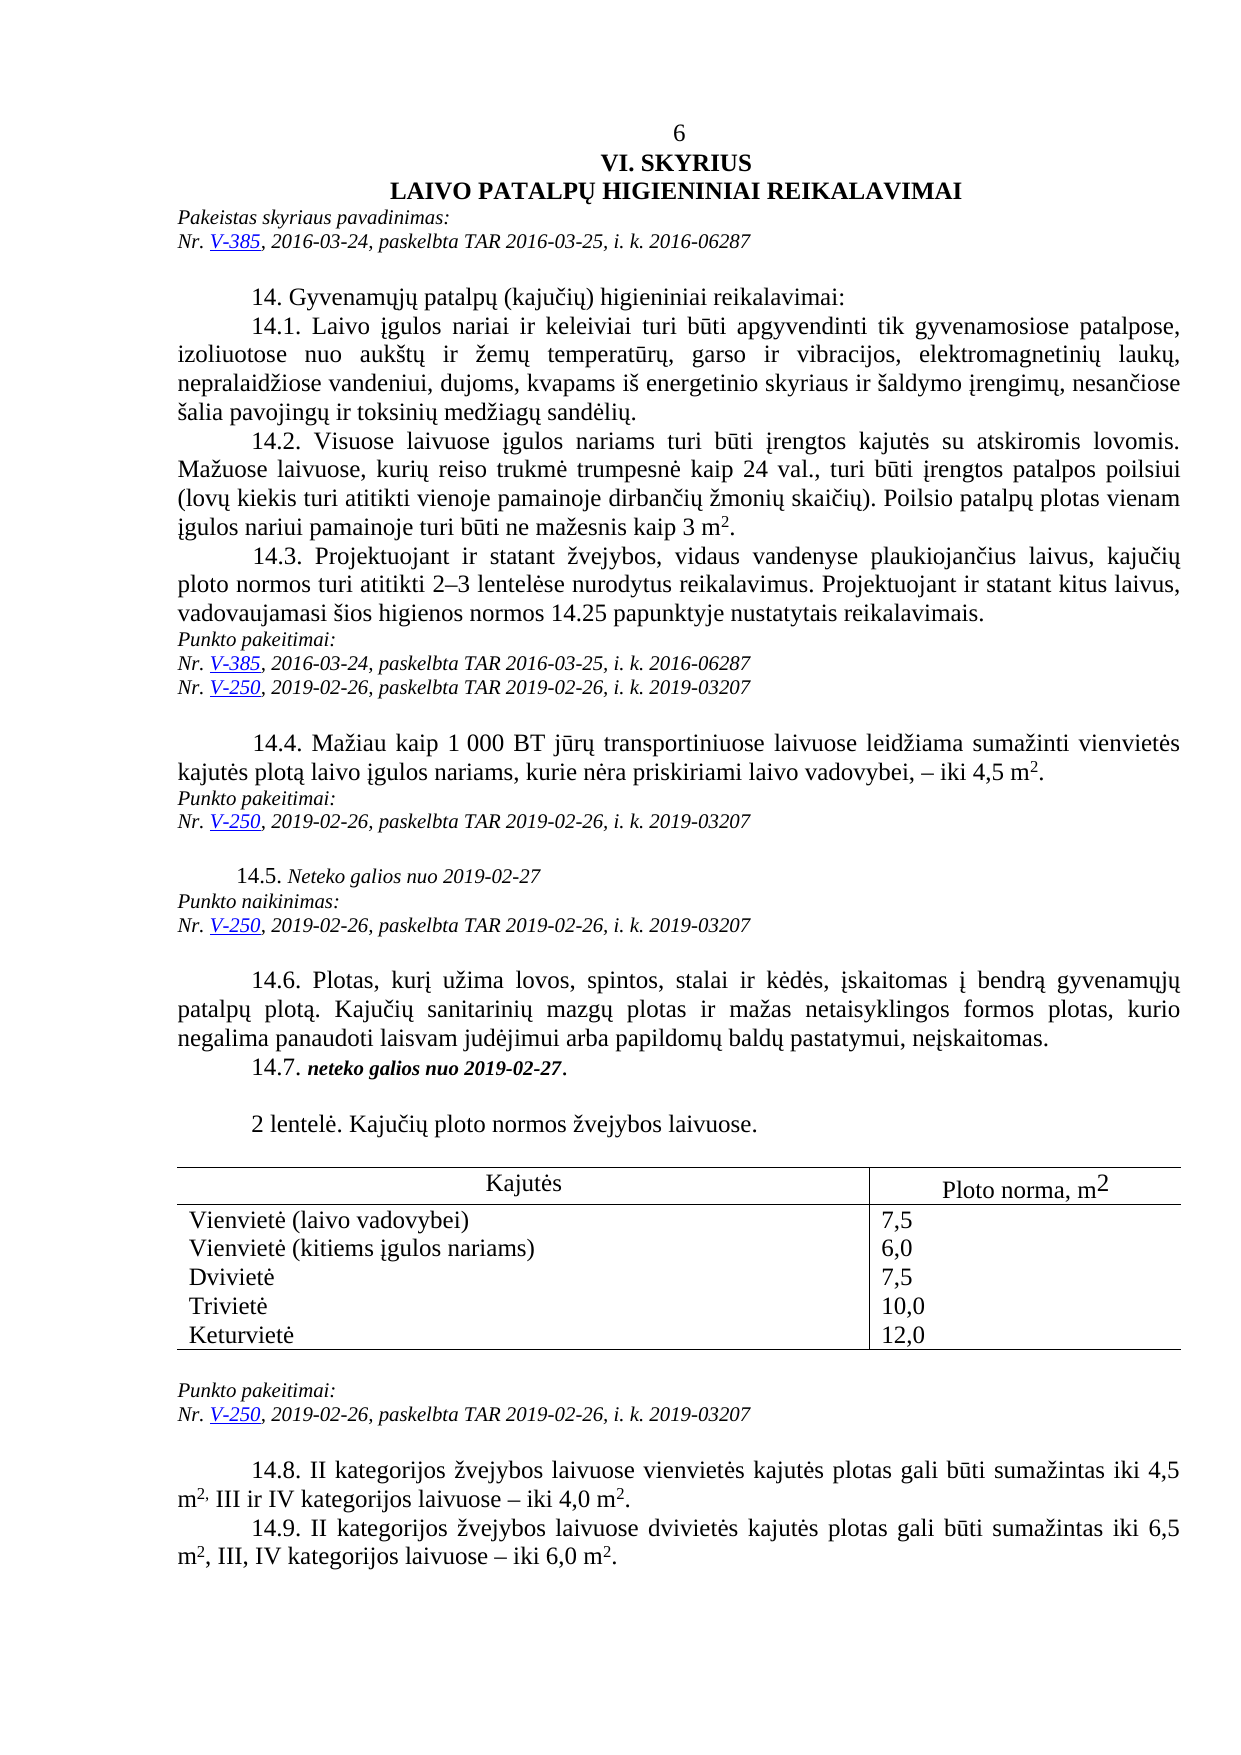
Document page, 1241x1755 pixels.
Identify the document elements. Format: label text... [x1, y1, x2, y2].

text 14.7. neteko galios nuo 2019-02-27. [177, 1052, 1181, 1081]
text 14.4. Mažiau kaip 1 000 BT jūrų transportiniuose laivuose leidžiama sumažinti vienvietės kajutės plotą laivo įgulos nariams, kurie nėra priskiriami laivo vadovybei, – iki 4,5 m2. [177, 728, 1181, 785]
text Pakeistas skyriaus pavadinimas: [177, 205, 1181, 229]
table_cell Vienvietė (kitiems įgulos nariams) [177, 1234, 869, 1262]
table_cell Keturvietė [177, 1320, 869, 1348]
text Punkto pakeitimai: [177, 1378, 1181, 1402]
text Nr. V-385, 2016-03-24, paskelbta TAR 2016-03-25, i. k. 2016-06287 [177, 229, 1181, 253]
table_cell 7,5 [870, 1262, 1181, 1291]
text 14.2. Visuose laivuose įgulos nariams turi būti įrengtos kajutės su atskiromis lovomis. Mažuose laivuose, kurių reiso trukmė trumpesnė kaip 24 val., turi būti įrengtos patalpos poilsiui (lovų kiekis turi atitikti vienoje pamainoje dirbančių žmonių skaičių). Poilsio patalpų plotas vienam įgulos nariui pamainoje turi būti ne mažesnis kaip 3 m2. [177, 426, 1181, 541]
text Nr. V-250, 2019-02-26, paskelbta TAR 2019-02-26, i. k. 2019-03207 [177, 809, 1181, 833]
text Nr. V-385, 2016-03-24, paskelbta TAR 2016-03-25, i. k. 2016-06287 [177, 651, 1181, 675]
table_cell 6,0 [870, 1234, 1181, 1262]
table_cell 10,0 [870, 1291, 1181, 1320]
text Punkto naikinimas: [177, 889, 1181, 913]
text Punkto pakeitimai: [177, 785, 1181, 809]
text 14.9. II kategorijos žvejybos laivuose dvivietės kajutės plotas gali būti sumažintas iki 6,5 m2, III, IV kategorijos laivuose – iki 6,0 m2. [177, 1513, 1181, 1570]
text 14.1. Laivo įgulos nariai ir keleiviai turi būti apgyvendinti tik gyvenamosiose patalpose, izoliuotose nuo aukštų ir žemų temperatūrų, garso ir vibracijos, elektromagnetinių laukų, nepralaidžiose vandeniui, dujoms, kvapams iš energetinio skyriaus ir šaldymo įrengimų, nesančiose šalia pavojingų ir toksinių medžiagų sandėlių. [177, 311, 1181, 426]
text 14. Gyvenamųjų patalpų (kajučių) higieniniai reikalavimai: [177, 282, 1181, 311]
text 14.5. Neteko galios nuo 2019-02-27 [177, 862, 1181, 889]
table_header Ploto norma, m2 [870, 1168, 1181, 1204]
text 2 lentelė. Kajučių ploto normos žvejybos laivuose. [177, 1109, 1181, 1138]
text 14.8. II kategorijos žvejybos laivuose vienvietės kajutės plotas gali būti sumažintas iki 4,5 m2, III ir IV kategorijos laivuose – iki 4,0 m2. [177, 1455, 1181, 1513]
text Nr. V-250, 2019-02-26, paskelbta TAR 2019-02-26, i. k. 2019-03207 [177, 913, 1181, 937]
text Nr. V-250, 2019-02-26, paskelbta TAR 2019-02-26, i. k. 2019-03207 [177, 675, 1181, 699]
table_cell 7,5 [870, 1205, 1181, 1233]
table_cell Dvivietė [177, 1262, 869, 1291]
table_cell Trivietė [177, 1291, 869, 1320]
text Punkto pakeitimai: [177, 627, 1181, 651]
text 14.6. Plotas, kurį užima lovos, spintos, stalai ir kėdės, įskaitomas į bendrą gyvenamųjų patalpų plotą. Kajučių sanitarinių mazgų plotas ir mažas netaisyklingos formos plotas, kurio negalima panaudoti laisvam judėjimui arba papildomų baldų pastatymui, neįskaitomas. [177, 966, 1181, 1052]
table_cell 12,0 [870, 1320, 1181, 1348]
text VI. SKYRIUS LAIVO PATALPŲ HIGIENINIAI REIKALAVIMAI [177, 148, 1181, 205]
table_cell Vienvietė (laivo vadovybei) [177, 1205, 869, 1233]
text Nr. V-250, 2019-02-26, paskelbta TAR 2019-02-26, i. k. 2019-03207 [177, 1402, 1181, 1426]
text 14.3. Projektuojant ir statant žvejybos, vidaus vandenyse plaukiojančius laivus, kajučių ploto normos turi atitikti 2–3 lentelėse nurodytus reikalavimus. Projektuojant ir statant kitus laivus, vadovaujamasi šios higienos normos 14.25 papunktyje nustatytais reikalavimais. [177, 541, 1181, 627]
table_header Kajutės [177, 1168, 869, 1204]
